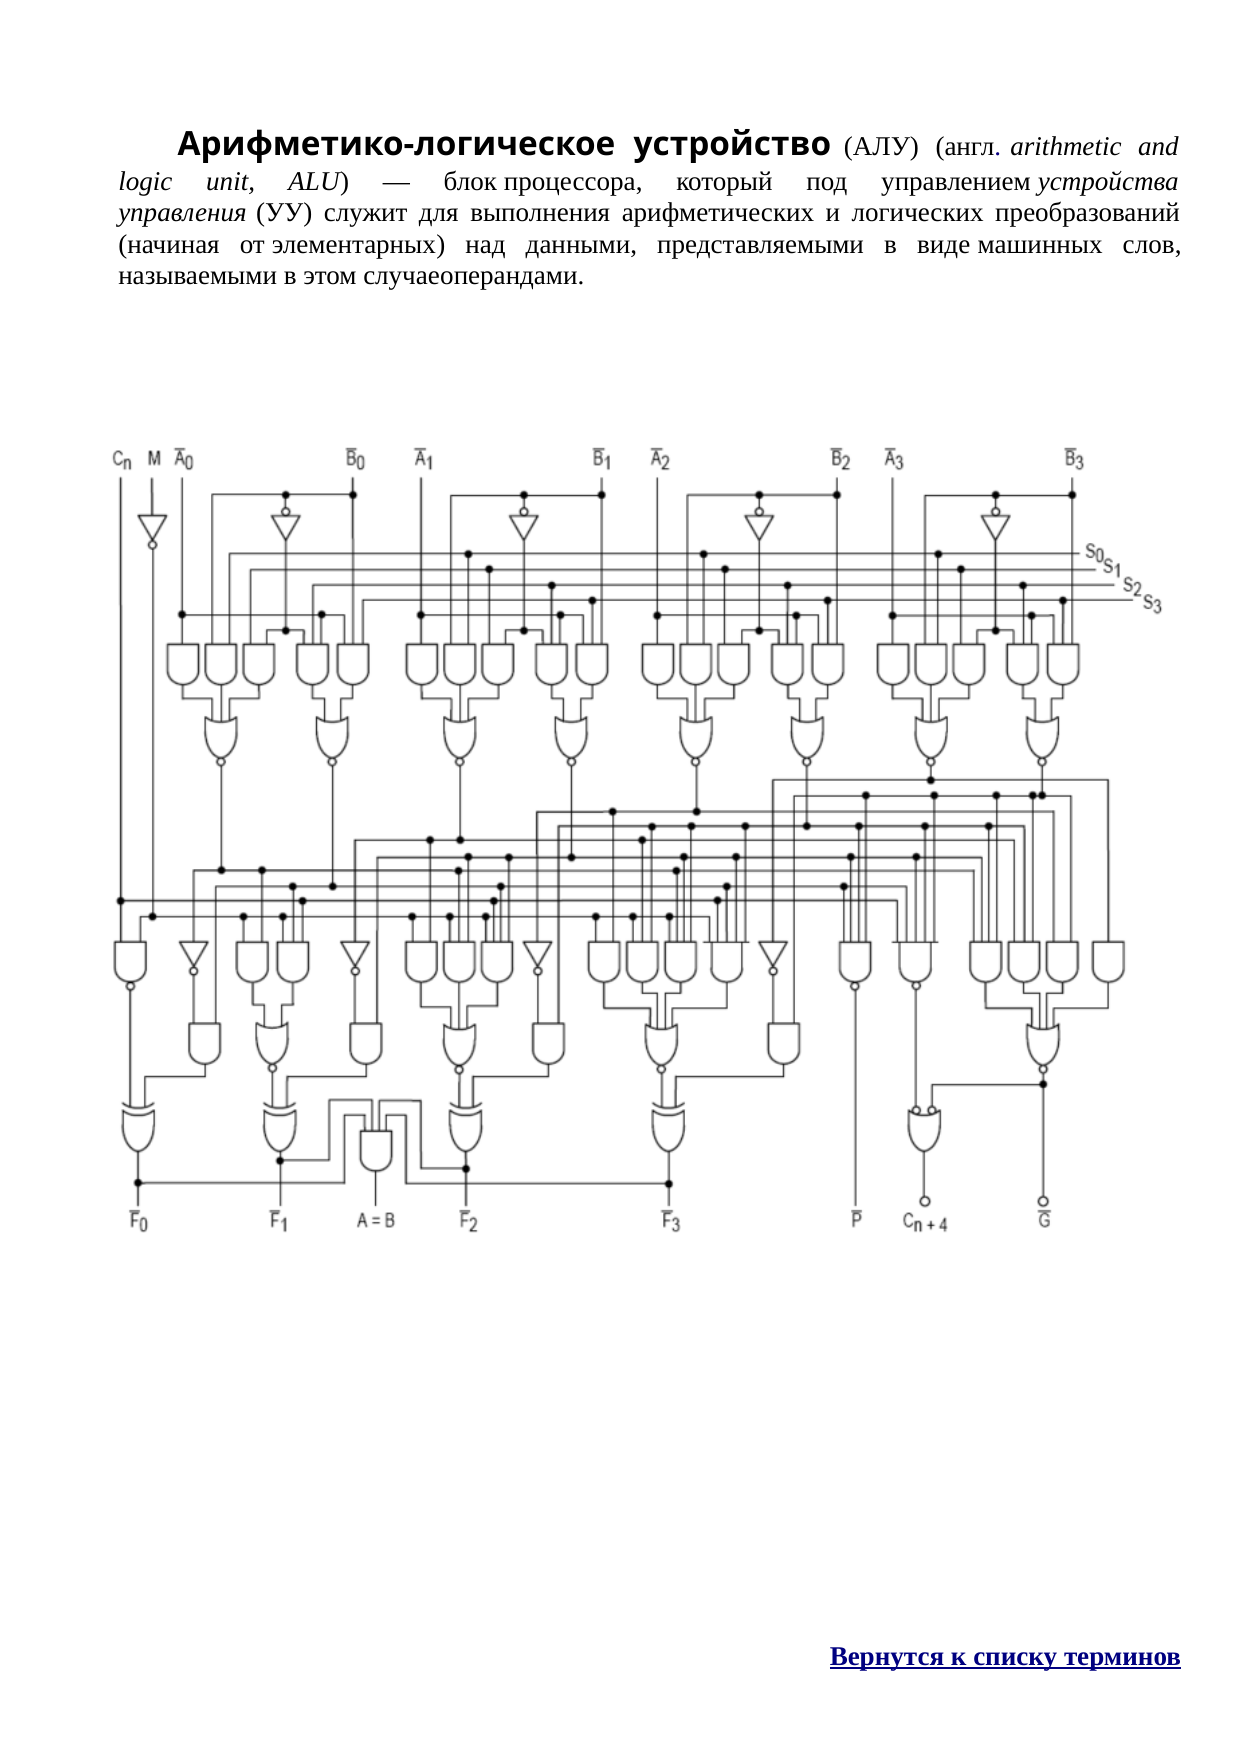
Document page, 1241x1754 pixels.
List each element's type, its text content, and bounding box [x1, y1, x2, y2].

text Вернутся к списку терминов [118, 1640, 1181, 1671]
picture [104, 436, 1168, 1241]
text Арифметико-логическое устройство (АЛУ) (англ. arithmetic and logic unit, ALU) — блок процессора, который под управлением устройства управления (УУ) служит для выполнения арифметических и логических преобразований (начиная от элементарных) над данными, представляемыми в виде машинных слов, называемыми в этом случаеоперандами. [118, 120, 1181, 290]
